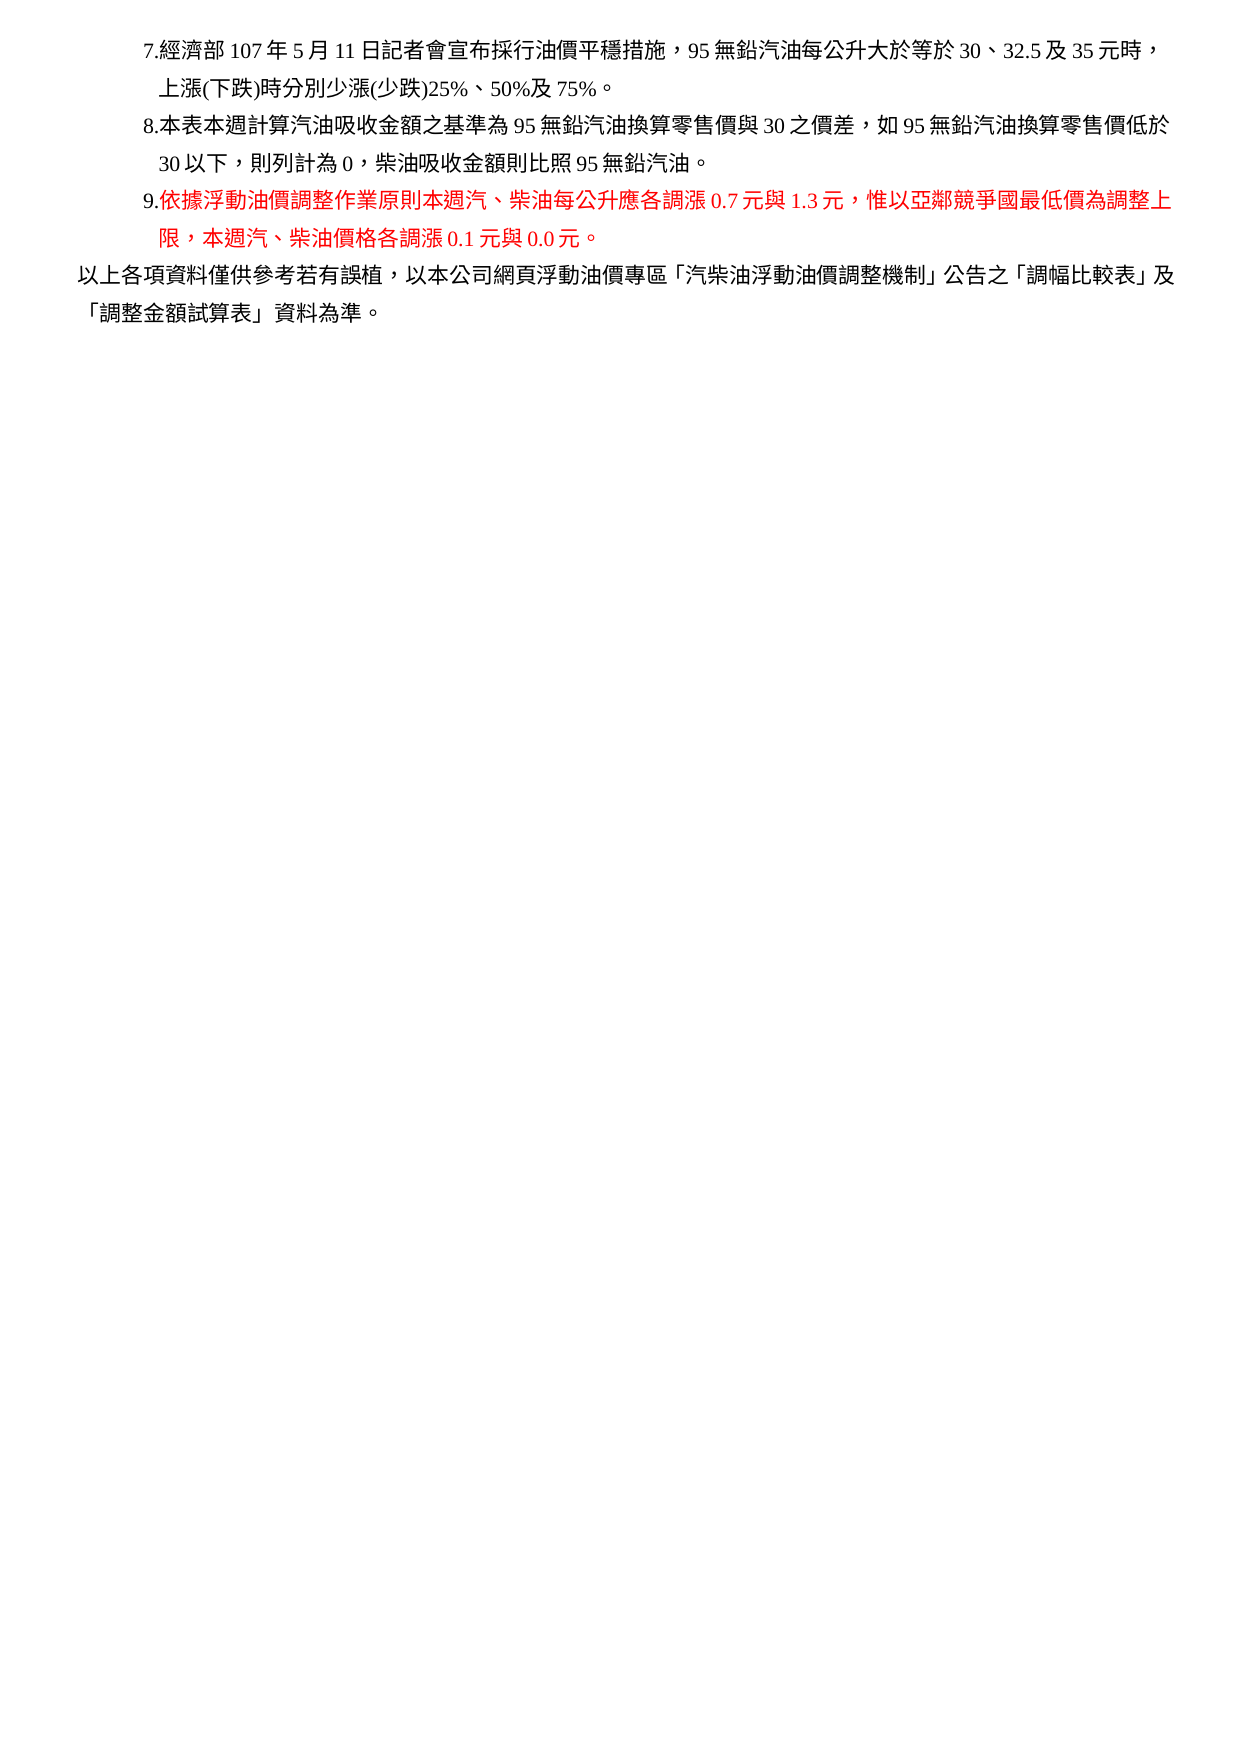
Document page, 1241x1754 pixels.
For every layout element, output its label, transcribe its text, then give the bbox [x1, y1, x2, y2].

text 7.經濟部107年5月11日記者會宣布採行油價平穩措施，95無鉛汽油每公升大於等於30、32.5及35元時，上漲(下跌)時分別少漲(少跌)25%、50%及75%。 [143, 30, 1175, 105]
text 以上各項資料僅供參考若有誤植，以本公司網頁浮動油價專區「汽柴油浮動油價調整機制」公告之「調幅比較表」及「調整金額試算表」資料為準。 [77, 255, 1175, 330]
text 9.依據浮動油價調整作業原則本週汽、柴油每公升應各調漲0.7元與1.3元，惟以亞鄰競爭國最低價為調整上限，本週汽、柴油價格各調漲0.1元與0.0元。 [143, 180, 1175, 255]
text 8.本表本週計算汽油吸收金額之基準為95無鉛汽油換算零售價與30之價差，如95無鉛汽油換算零售價低於30以下，則列計為0，柴油吸收金額則比照95無鉛汽油。 [143, 105, 1175, 180]
